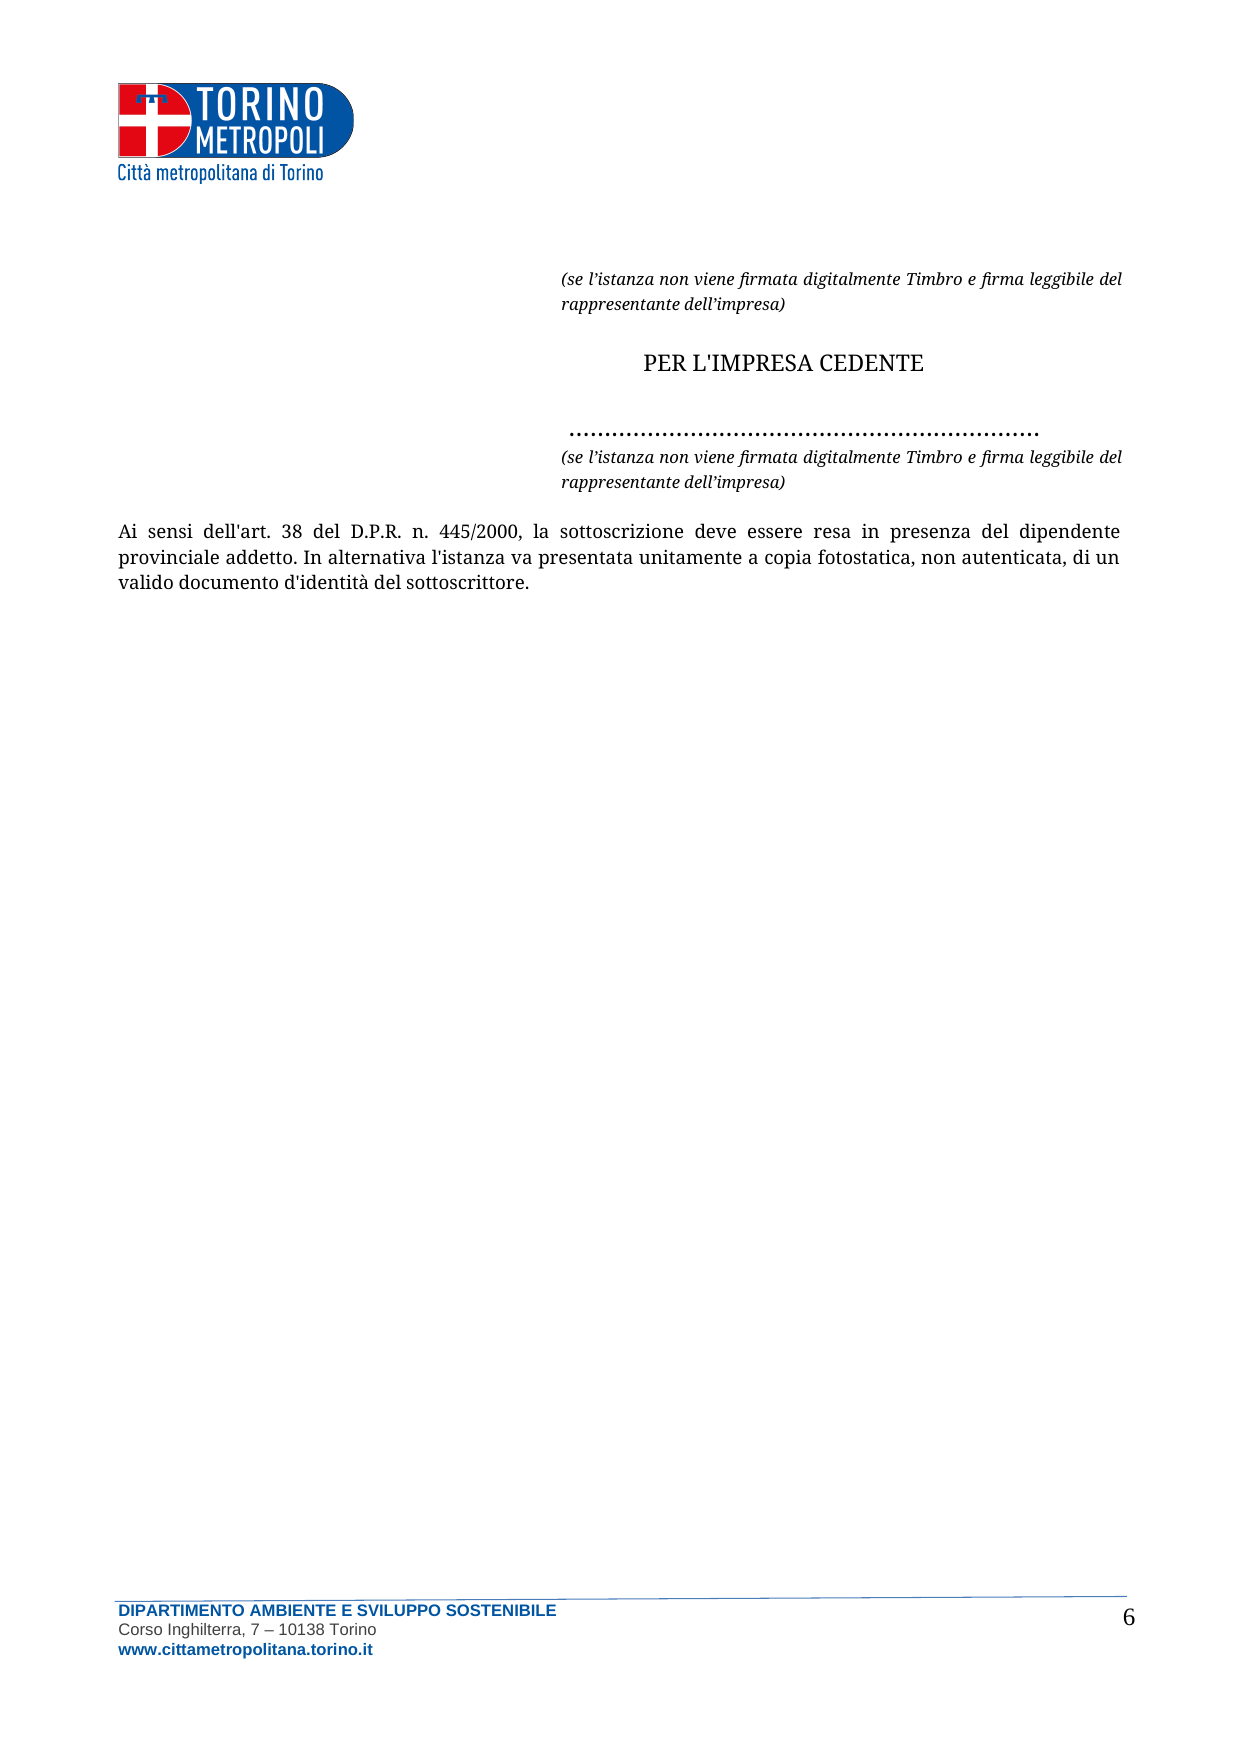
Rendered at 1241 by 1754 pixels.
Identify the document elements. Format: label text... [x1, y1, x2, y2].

text (se l’istanza non viene firmata digitalmente Timbro e firma leggibile del rappresentante dell’impresa) [561, 266, 1122, 316]
picture [118, 82, 354, 184]
text PER L'IMPRESA CEDENTE [118, 347, 1122, 378]
text Ai sensi dell'art. 38 del D.P.R. n. 445/2000, la sottoscrizione deve essere resa in presenza del dipendente provinciale addetto. In alternativa l'istanza va presentata unitamente a copia fotostatica, non autenticata, di un valido documento d'identità del sottoscrittore. [118, 519, 1122, 595]
text (se l’istanza non viene firmata digitalmente Timbro e firma leggibile del rappresentante dell’impresa) [561, 444, 1122, 494]
text ………………………………………………………… [493, 409, 1122, 444]
